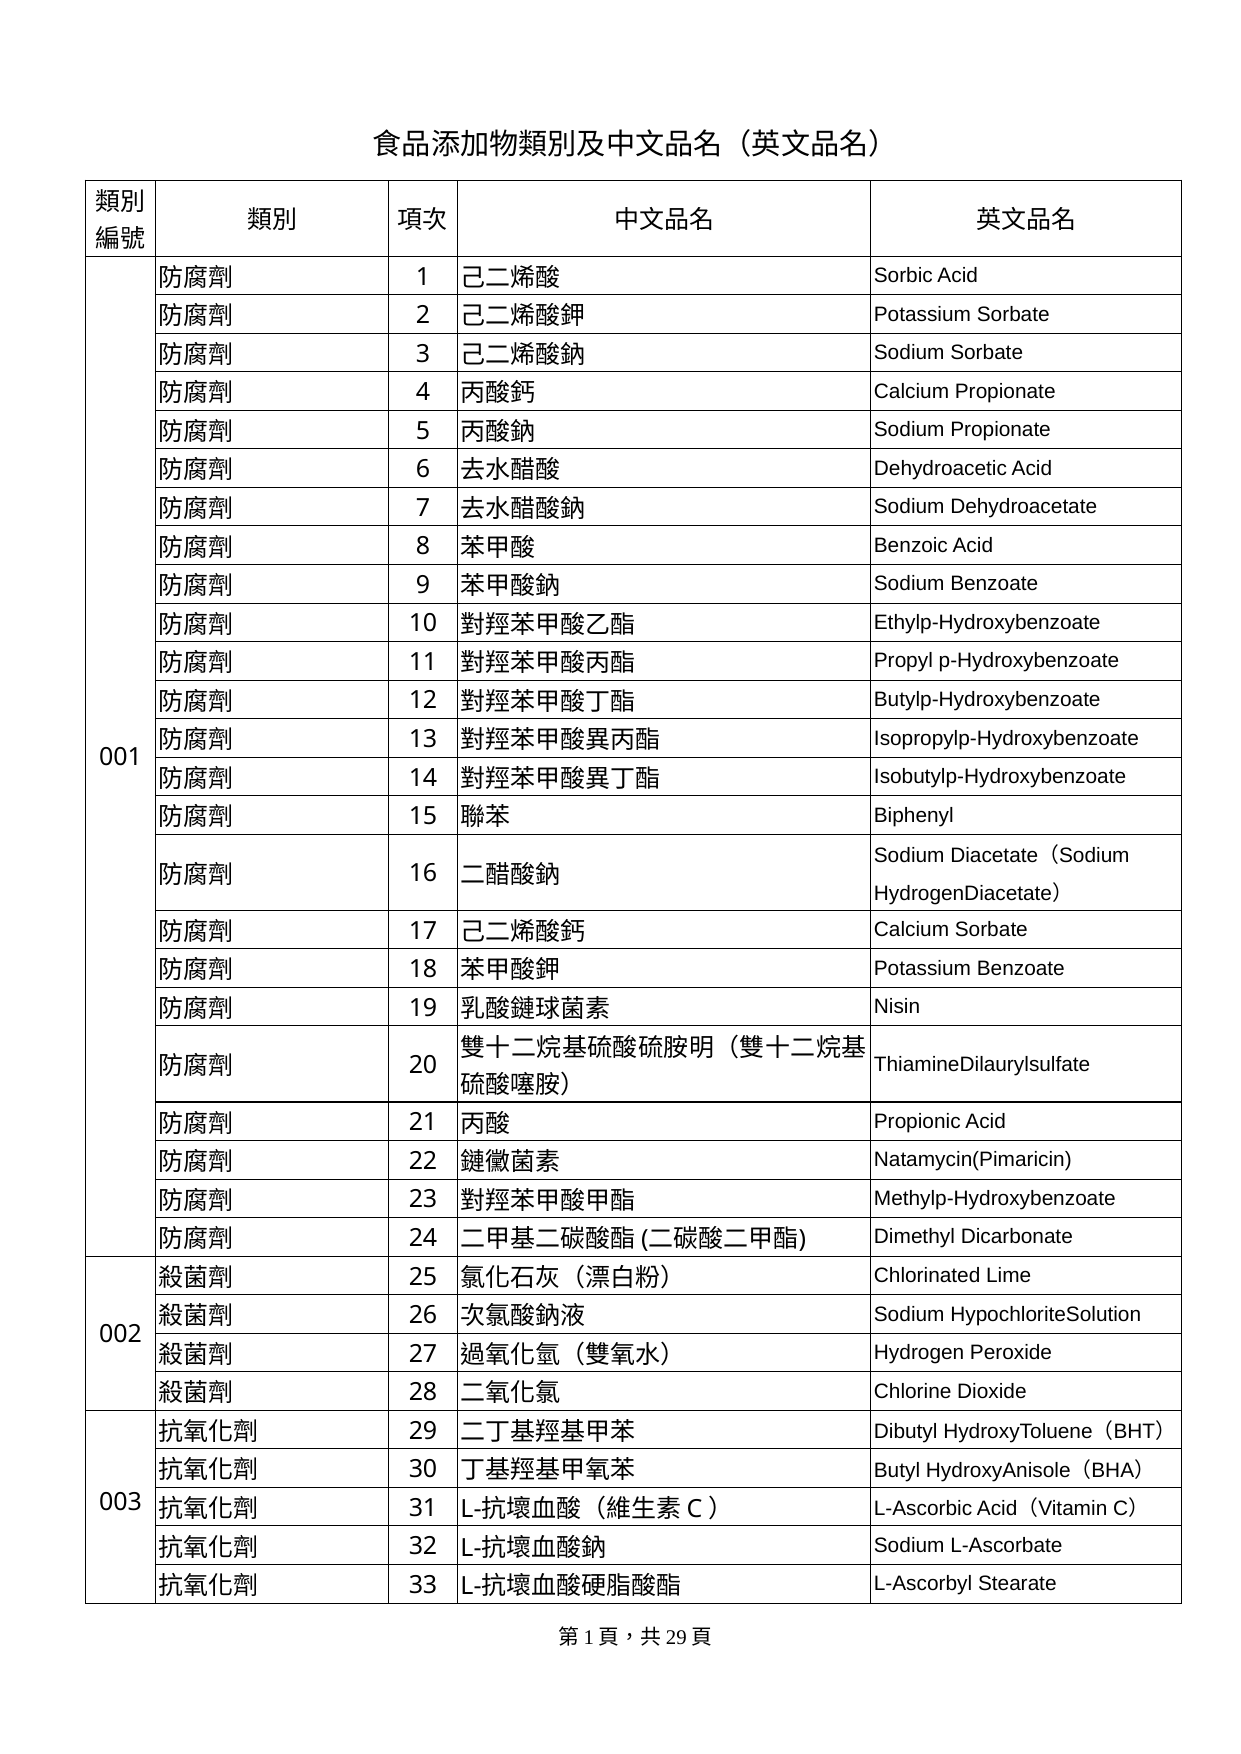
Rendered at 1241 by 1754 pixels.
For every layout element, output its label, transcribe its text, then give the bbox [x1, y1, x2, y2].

table_cell 3 [389, 334, 457, 371]
table_cell 對羥苯甲酸丁酯 [458, 681, 870, 718]
table_cell 防腐劑 [156, 488, 388, 525]
table_cell 30 [389, 1449, 457, 1487]
table_cell 殺菌劑 [156, 1295, 388, 1333]
table_cell Chlorinated Lime [871, 1257, 1181, 1294]
table_cell L-Ascorbyl Stearate [871, 1565, 1181, 1602]
table_cell L-抗壞血酸硬脂酸酯 [458, 1565, 870, 1602]
table_cell 抗氧化劑 [156, 1449, 388, 1487]
table_cell 丙酸鈉 [458, 411, 870, 448]
table_cell 13 [389, 719, 457, 757]
table_cell Butylp-Hydroxybenzoate [871, 681, 1181, 718]
table_cell 22 [389, 1141, 457, 1178]
table_cell 防腐劑 [156, 449, 388, 487]
table_cell 己二烯酸鈣 [458, 911, 870, 948]
table_cell 己二烯酸 [458, 257, 870, 294]
table_cell Nisin [871, 988, 1181, 1025]
table_cell 25 [389, 1257, 457, 1294]
table_cell 抗氧化劑 [156, 1526, 388, 1564]
table_cell Ethylp-Hydroxybenzoate [871, 604, 1181, 641]
table_cell 聯苯 [458, 796, 870, 834]
table_cell 二甲基二碳酸酯 (二碳酸二甲酯) [458, 1218, 870, 1256]
table_cell Calcium Sorbate [871, 911, 1181, 948]
table_cell Hydrogen Peroxide [871, 1334, 1181, 1371]
table_cell 4 [389, 372, 457, 410]
table_cell Benzoic Acid [871, 526, 1181, 564]
table_cell L-Ascorbic Acid（Vitamin C） [871, 1488, 1181, 1525]
table_cell 對羥苯甲酸異丁酯 [458, 758, 870, 795]
table_cell 001 [86, 257, 155, 1256]
table_cell Propyl p-Hydroxybenzoate [871, 642, 1181, 679]
table_cell 23 [389, 1180, 457, 1217]
table_cell 防腐劑 [156, 642, 388, 679]
table_cell 對羥苯甲酸甲酯 [458, 1180, 870, 1217]
table_cell 對羥苯甲酸丙酯 [458, 642, 870, 679]
table_cell 2 [389, 295, 457, 333]
table_cell 丙酸鈣 [458, 372, 870, 410]
table_cell 防腐劑 [156, 334, 388, 371]
table_cell 7 [389, 488, 457, 525]
table_cell Isobutylp-Hydroxybenzoate [871, 758, 1181, 795]
table_cell 002 [86, 1257, 155, 1410]
table_cell 20 [389, 1026, 457, 1101]
table_cell 24 [389, 1218, 457, 1256]
table_cell ThiamineDilaurylsulfate [871, 1026, 1181, 1101]
table_cell 17 [389, 911, 457, 948]
table_cell 對羥苯甲酸乙酯 [458, 604, 870, 641]
table_cell Methylp-Hydroxybenzoate [871, 1180, 1181, 1217]
table_cell 殺菌劑 [156, 1372, 388, 1410]
table_cell 對羥苯甲酸異丙酯 [458, 719, 870, 757]
table_cell 28 [389, 1372, 457, 1410]
table_cell 21 [389, 1103, 457, 1140]
table_cell 防腐劑 [156, 1141, 388, 1178]
table_cell 防腐劑 [156, 526, 388, 564]
table_cell 抗氧化劑 [156, 1488, 388, 1525]
table_cell Sodium Propionate [871, 411, 1181, 448]
table_cell 己二烯酸鈉 [458, 334, 870, 371]
table_cell 防腐劑 [156, 411, 388, 448]
table_cell 18 [389, 949, 457, 987]
table_cell 32 [389, 1526, 457, 1564]
table_cell Biphenyl [871, 796, 1181, 834]
table_cell 乳酸鏈球菌素 [458, 988, 870, 1025]
table_header 中文品名 [458, 181, 870, 256]
table_cell Potassium Sorbate [871, 295, 1181, 333]
table_cell 雙十二烷基硫酸硫胺明（雙十二烷基硫酸噻胺） [458, 1026, 870, 1101]
table_cell 二醋酸鈉 [458, 835, 870, 910]
table_cell 33 [389, 1565, 457, 1602]
table_header 英文品名 [871, 181, 1181, 256]
table_cell 26 [389, 1295, 457, 1333]
table_cell 苯甲酸鉀 [458, 949, 870, 987]
table_cell 31 [389, 1488, 457, 1525]
text 食品添加物類別及中文品名（英文品名） [89, 104, 1181, 179]
table_cell 8 [389, 526, 457, 564]
table_cell 己二烯酸鉀 [458, 295, 870, 333]
table_cell 9 [389, 565, 457, 602]
table_cell Dehydroacetic Acid [871, 449, 1181, 487]
table_cell 防腐劑 [156, 565, 388, 602]
table_cell Dibutyl HydroxyToluene（BHT） [871, 1411, 1181, 1448]
table_cell 防腐劑 [156, 257, 388, 294]
table_cell Dimethyl Dicarbonate [871, 1218, 1181, 1256]
table_cell Butyl HydroxyAnisole（BHA） [871, 1449, 1181, 1487]
table_cell L-抗壞血酸鈉 [458, 1526, 870, 1564]
table_cell 防腐劑 [156, 758, 388, 795]
table_cell 氯化石灰（漂白粉） [458, 1257, 870, 1294]
table_header 類別 [156, 181, 388, 256]
table_cell 殺菌劑 [156, 1257, 388, 1294]
table_cell Sodium Diacetate（Sodium HydrogenDiacetate） [871, 835, 1181, 910]
table_cell Calcium Propionate [871, 372, 1181, 410]
table_cell 16 [389, 835, 457, 910]
table_cell 1 [389, 257, 457, 294]
table_cell Sodium Dehydroacetate [871, 488, 1181, 525]
table_cell 次氯酸鈉液 [458, 1295, 870, 1333]
table_cell 15 [389, 796, 457, 834]
table_cell 防腐劑 [156, 681, 388, 718]
table_cell 防腐劑 [156, 295, 388, 333]
table_cell Sodium Sorbate [871, 334, 1181, 371]
table_cell 去水醋酸鈉 [458, 488, 870, 525]
table_cell 防腐劑 [156, 949, 388, 987]
table_cell 鏈黴菌素 [458, 1141, 870, 1178]
table_cell 丁基羥基甲氧苯 [458, 1449, 870, 1487]
table_cell Natamycin(Pimaricin) [871, 1141, 1181, 1178]
table_cell Isopropylp-Hydroxybenzoate [871, 719, 1181, 757]
table_cell 防腐劑 [156, 1026, 388, 1101]
table_cell 抗氧化劑 [156, 1565, 388, 1602]
table_cell Sodium HypochloriteSolution [871, 1295, 1181, 1333]
table_cell 11 [389, 642, 457, 679]
table_cell 12 [389, 681, 457, 718]
table_cell 抗氧化劑 [156, 1411, 388, 1448]
table_cell 防腐劑 [156, 719, 388, 757]
table_header 項次 [389, 181, 457, 256]
table_cell Sodium L-Ascorbate [871, 1526, 1181, 1564]
table_cell 防腐劑 [156, 1103, 388, 1140]
table_cell 003 [86, 1411, 155, 1602]
table_cell 防腐劑 [156, 604, 388, 641]
table_cell 殺菌劑 [156, 1334, 388, 1371]
table_cell L-抗壞血酸（維生素C ） [458, 1488, 870, 1525]
table_cell 苯甲酸 [458, 526, 870, 564]
table_cell 5 [389, 411, 457, 448]
table_cell 防腐劑 [156, 835, 388, 910]
table_cell Sorbic Acid [871, 257, 1181, 294]
table_cell 27 [389, 1334, 457, 1371]
table_cell Potassium Benzoate [871, 949, 1181, 987]
table_cell 29 [389, 1411, 457, 1448]
table_cell 6 [389, 449, 457, 487]
table_cell 防腐劑 [156, 372, 388, 410]
table_cell Sodium Benzoate [871, 565, 1181, 602]
table_cell 防腐劑 [156, 796, 388, 834]
table_cell 防腐劑 [156, 1218, 388, 1256]
table_cell 防腐劑 [156, 911, 388, 948]
table_cell Chlorine Dioxide [871, 1372, 1181, 1410]
table_cell 二氧化氯 [458, 1372, 870, 1410]
table_cell 去水醋酸 [458, 449, 870, 487]
table_cell 過氧化氫（雙氧水） [458, 1334, 870, 1371]
table_cell 二丁基羥基甲苯 [458, 1411, 870, 1448]
table_cell 防腐劑 [156, 1180, 388, 1217]
table_cell 10 [389, 604, 457, 641]
table_cell Propionic Acid [871, 1103, 1181, 1140]
table_cell 19 [389, 988, 457, 1025]
table_cell 防腐劑 [156, 988, 388, 1025]
table_header 類別編號 [86, 181, 155, 256]
table_cell 苯甲酸鈉 [458, 565, 870, 602]
table_cell 14 [389, 758, 457, 795]
table_cell 丙酸 [458, 1103, 870, 1140]
